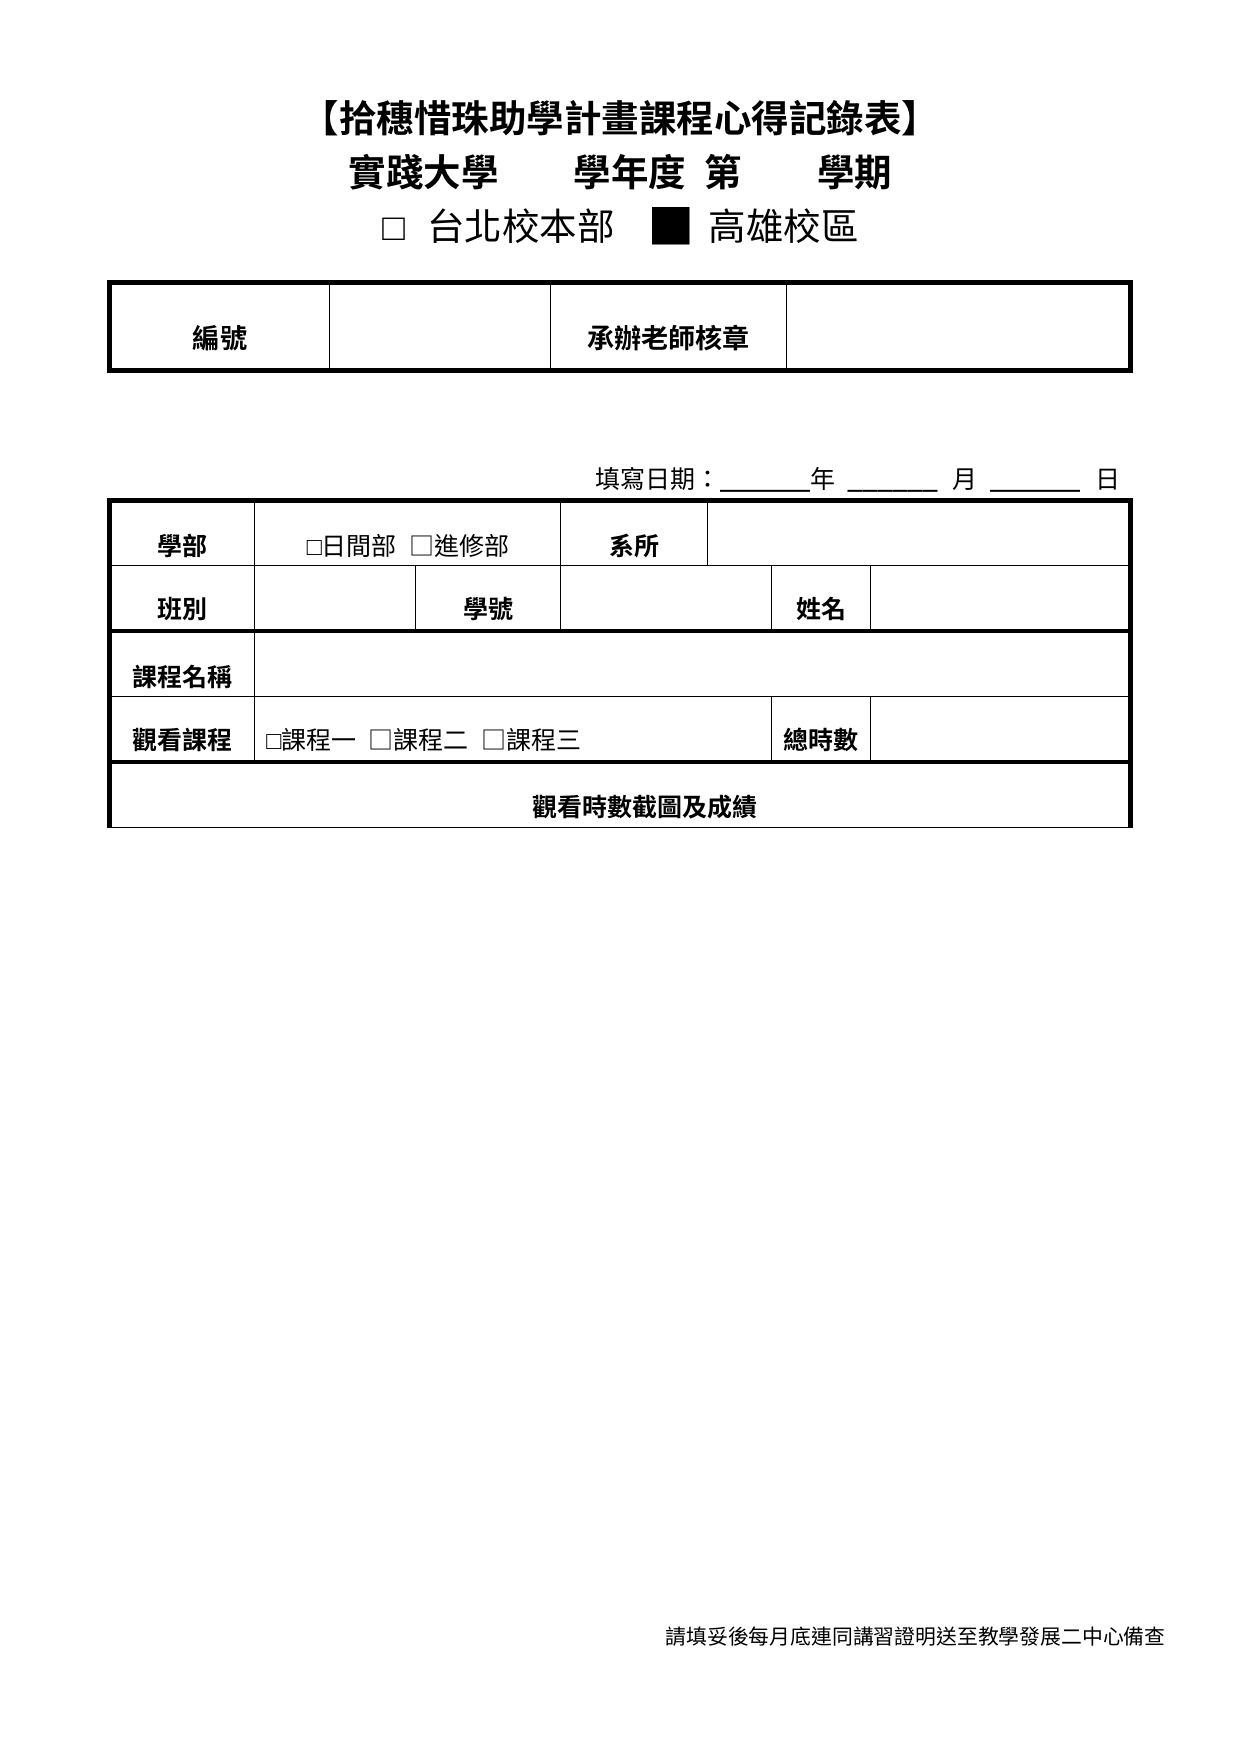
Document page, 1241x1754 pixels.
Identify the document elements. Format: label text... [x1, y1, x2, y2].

table_cell 觀看課程 [112, 697, 254, 759]
table_cell 總時數 [772, 697, 870, 759]
table_cell 學號 [416, 566, 560, 629]
table_cell 編號 [112, 285, 329, 368]
table_cell [561, 566, 771, 629]
table_cell [871, 697, 1128, 759]
table_header [708, 503, 1128, 565]
table_cell [255, 633, 1128, 696]
table_cell [255, 566, 415, 629]
table_cell 承辦老師核章 [551, 285, 786, 368]
table_cell [871, 566, 1128, 629]
table_cell 班別 [112, 566, 254, 629]
text 填寫日期：______年 ______ 月 ______ 日 [75, 436, 1120, 498]
table_header 系所 [561, 503, 707, 565]
table_cell 姓名 [772, 566, 870, 629]
table_cell 觀看時數截圖及成績 [112, 764, 1128, 827]
table_cell [330, 285, 550, 368]
table_cell □課程一 □課程二 □課程三 [255, 697, 771, 759]
table_cell [787, 285, 1128, 368]
table_cell 課程名稱 [112, 633, 254, 696]
table_header □日間部 □進修部 [255, 503, 560, 565]
table_header 學部 [112, 503, 254, 565]
